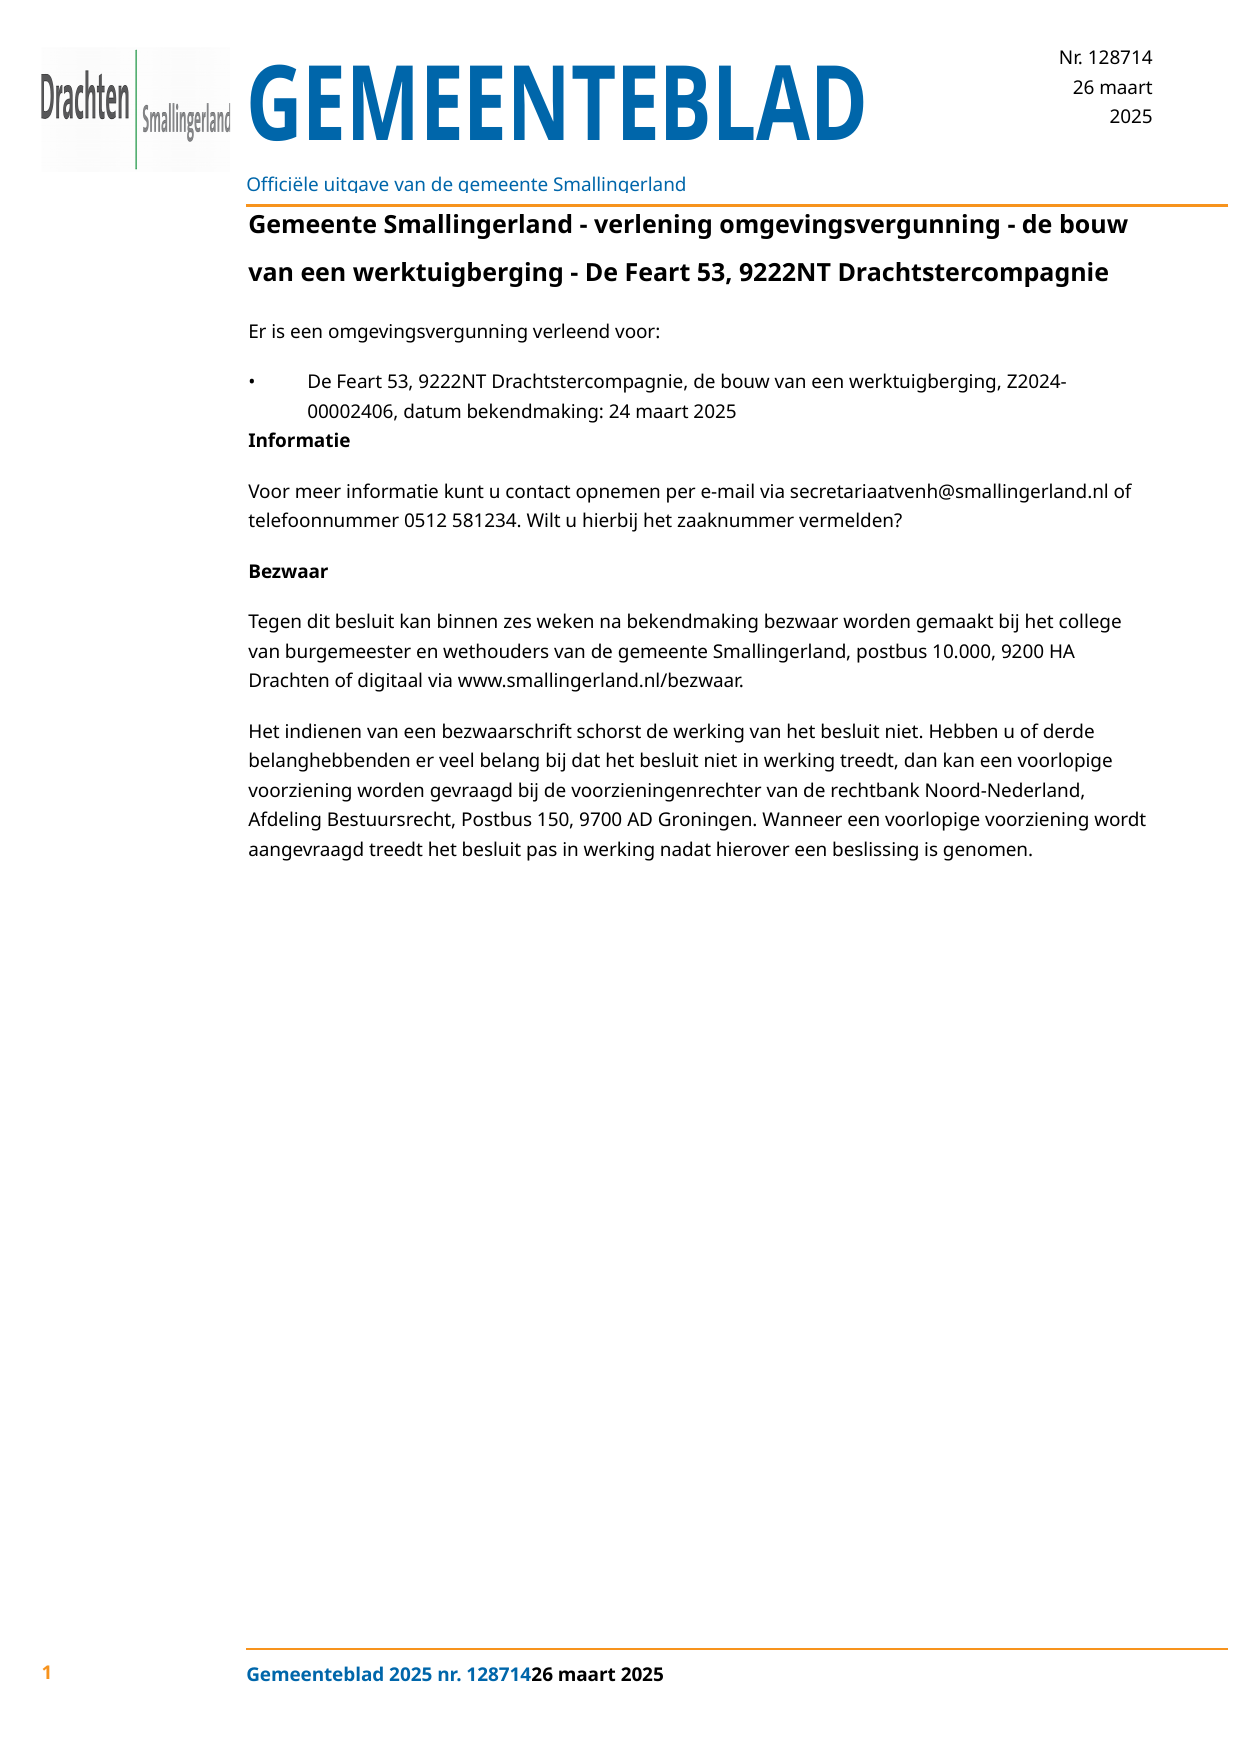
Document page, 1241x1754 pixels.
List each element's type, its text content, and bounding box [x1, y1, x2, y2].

picture [41, 47, 231, 172]
text Het indienen van een bezwaarschrift schorst de werking van het besluit niet. Hebben u of derde belanghebbenden er veel belang bij dat het besluit niet in werking treedt, dan kan een voorlopige voorziening worden gevraagd bij de voorzieningenrechter van de rechtbank Noord-Nederland, Afdeling Bestuursrecht, Postbus 150, 9700 AD Groningen. Wanneer een voorlopige voorziening wordt aangevraagd treedt het besluit pas in werking nadat hierover een beslissing is genomen. [248, 718, 1152, 862]
text Tegen dit besluit kan binnen zes weken na bekendmaking bezwaar worden gemaakt bij het college van burgemeester en wethouders van de gemeente Smallingerland, postbus 10.000, 9200 HA Drachten of digitaal via www.smallingerland.nl/bezwaar. [248, 608, 1152, 693]
list De Feart 53, 9222NT Drachtstercompagnie, de bouw van een werktuigberging, Z2024-00002406, datum bekendmaking: 24 maart 2025 [248, 368, 1152, 424]
text Gemeente Smallingerland - verlening omgevingsvergunning - de bouw van een werktuigberging - De Feart 53, 9222NT Drachtstercompagnie [248, 207, 1152, 288]
text Voor meer informatie kunt u contact opnemen per e-mail via secretariaatvenh@smallingerland.nl of telefoonnummer 0512 581234. Wilt u hierbij het zaaknummer vermelden? [248, 478, 1152, 533]
text Er is een omgevingsvergunning verleend voor: [248, 318, 1152, 344]
text Bezwaar [248, 558, 1152, 584]
text Informatie [248, 427, 1152, 453]
